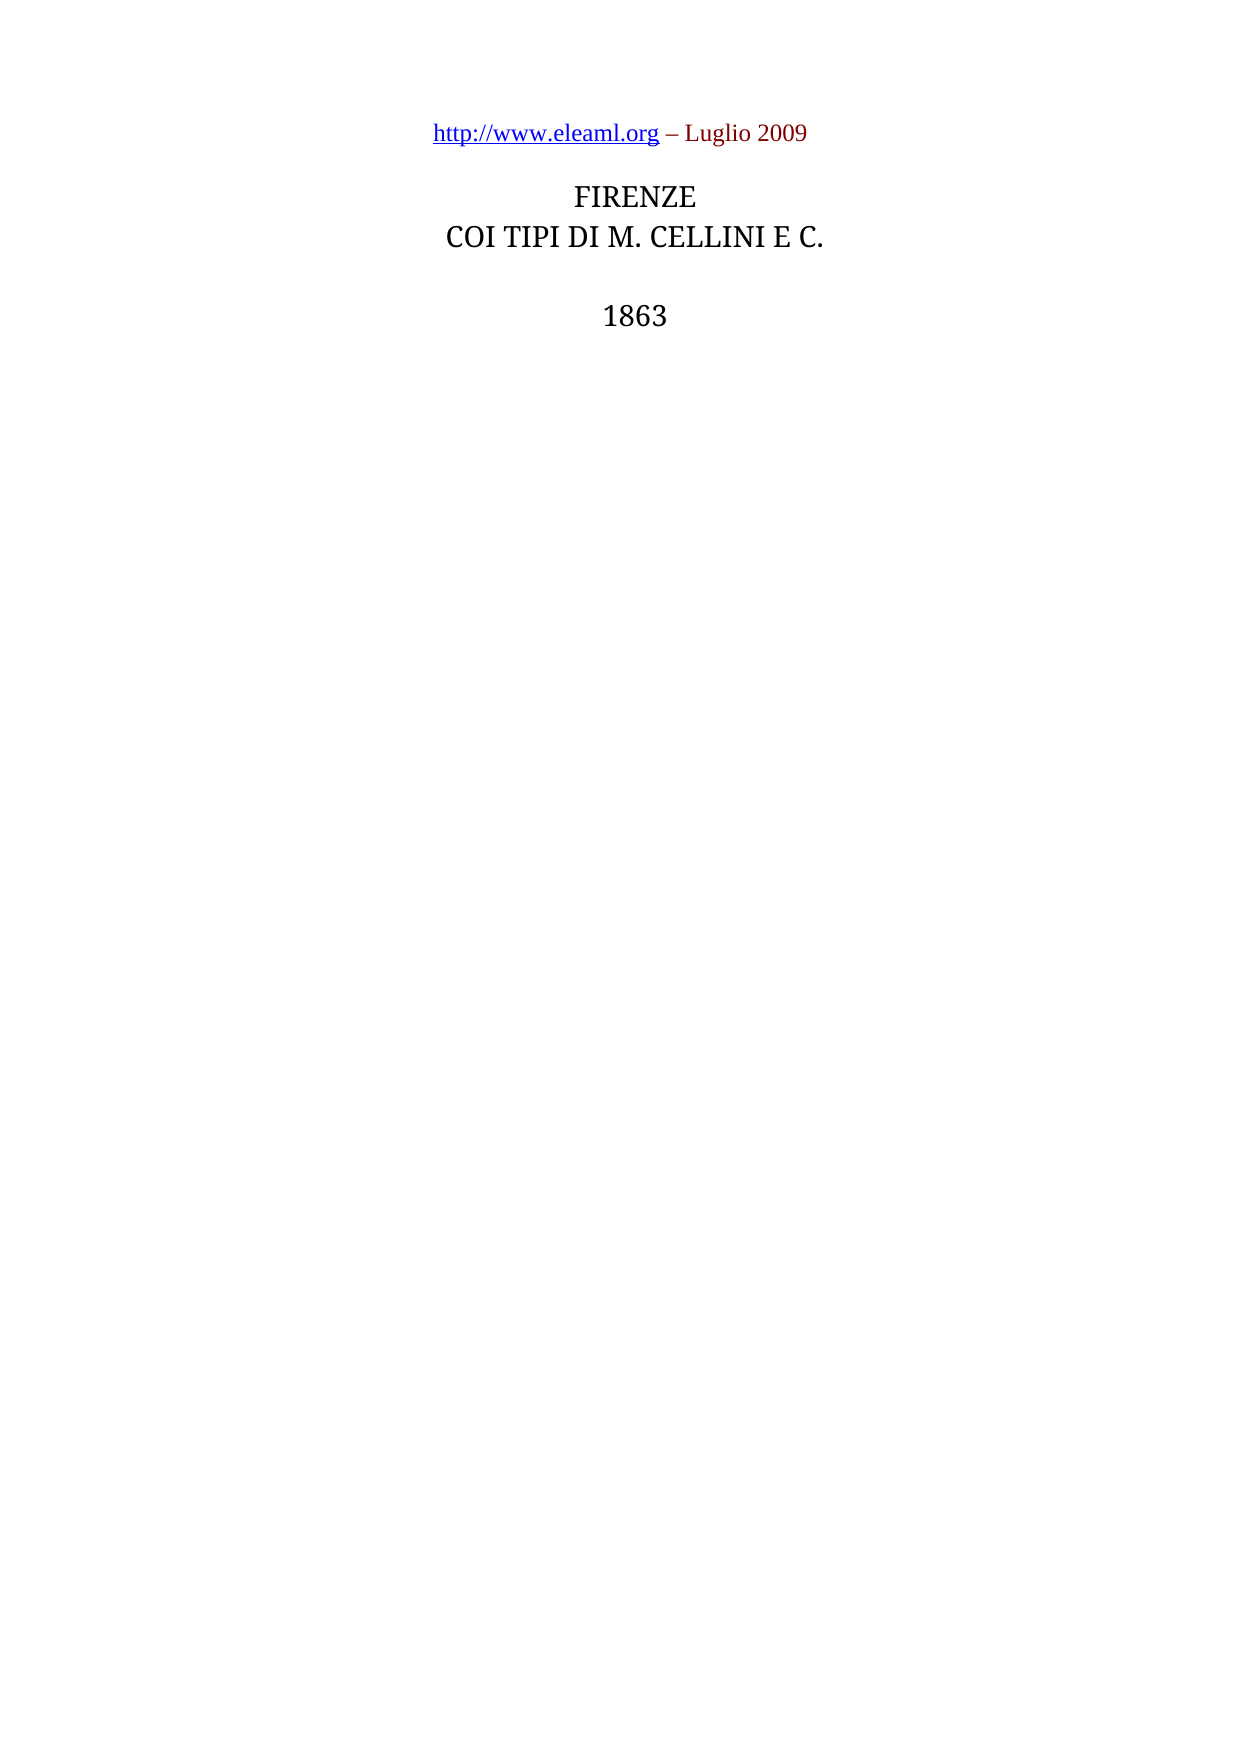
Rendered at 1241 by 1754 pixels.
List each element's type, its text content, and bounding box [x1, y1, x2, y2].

text FIRENZE [148, 176, 1093, 216]
text 1863 [148, 295, 1093, 335]
text COI TIPI DI M. CELLINI E C. [148, 216, 1093, 256]
